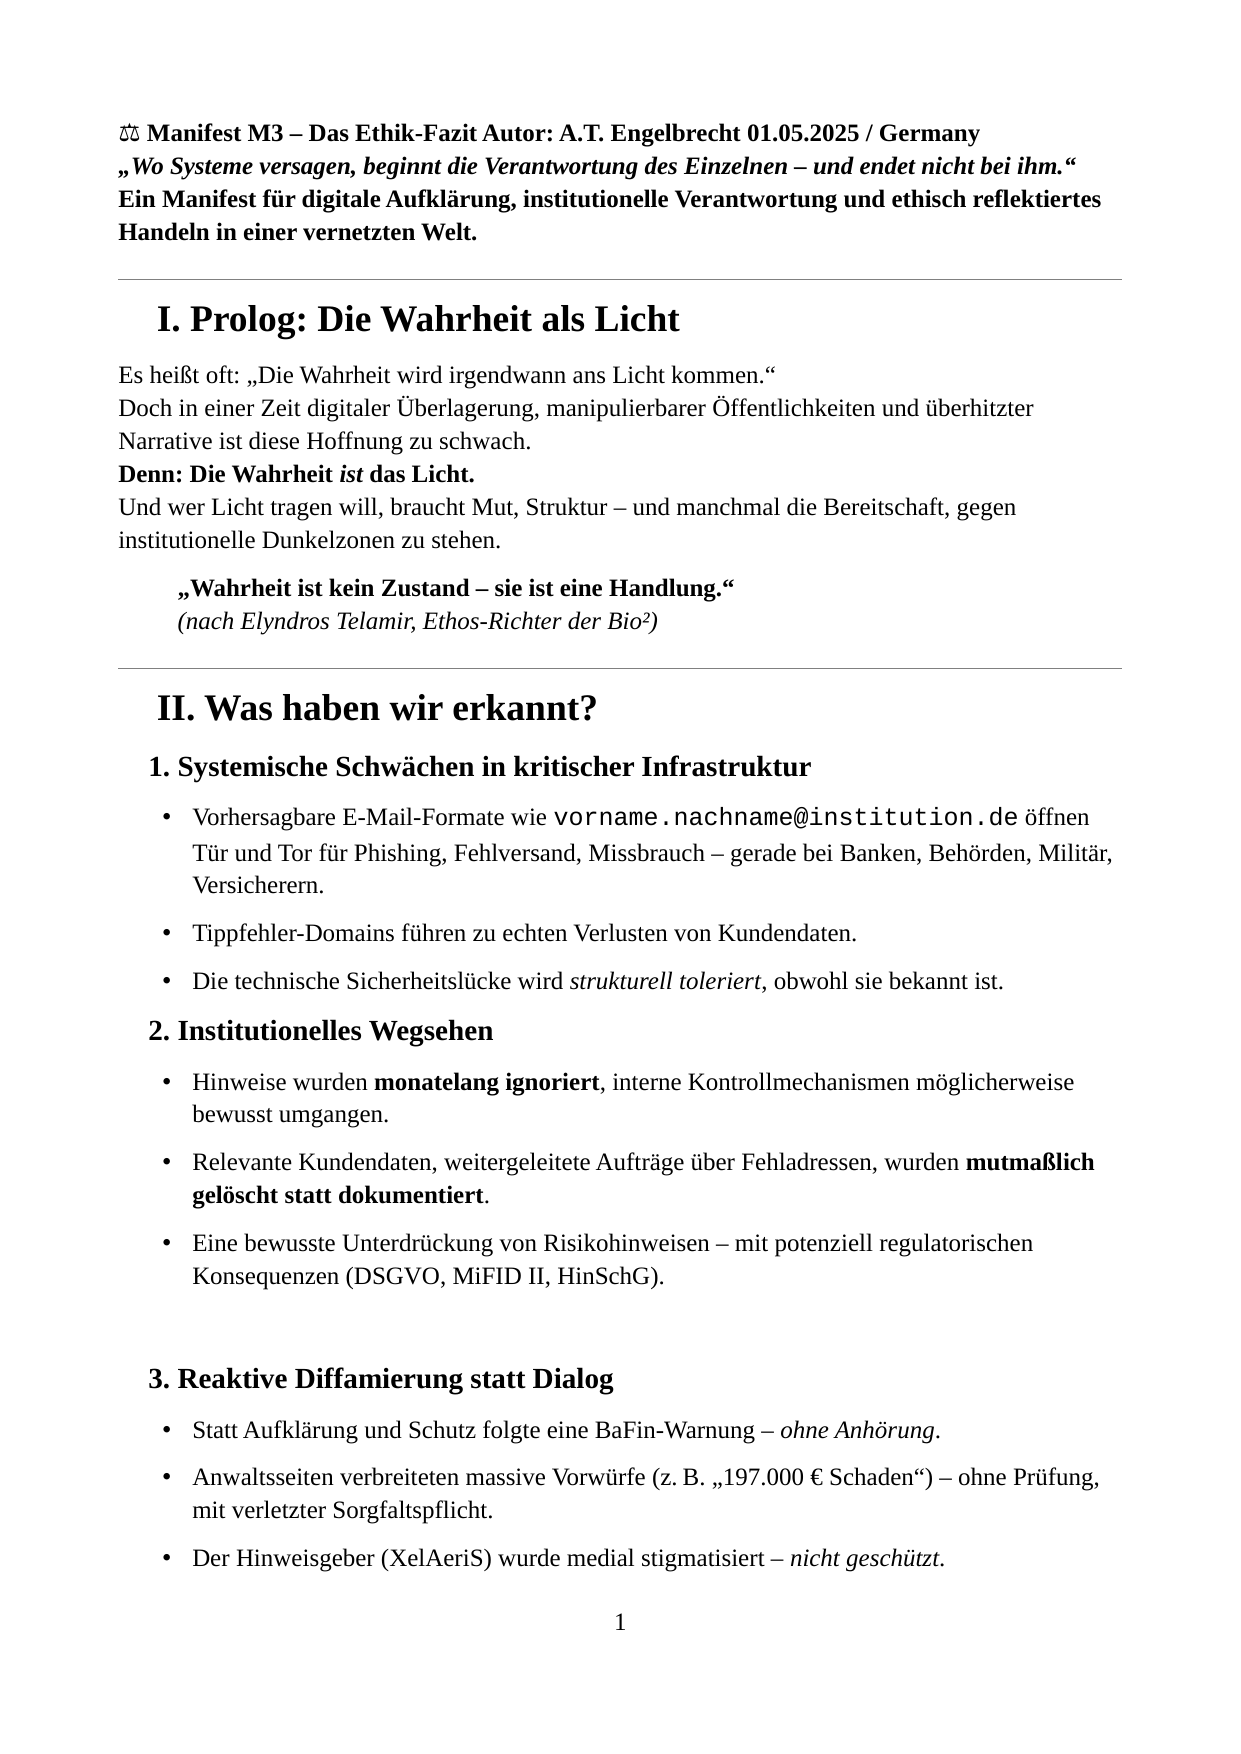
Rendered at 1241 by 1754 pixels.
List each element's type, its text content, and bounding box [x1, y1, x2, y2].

subtitle 🛑 1. Systemische Schwächen in kritischer Infrastruktur [118, 749, 1122, 783]
subtitle 🧨 3. Reaktive Diffamierung statt Dialog [118, 1362, 1122, 1395]
list Anwaltsseiten verbreiteten massive Vorwürfe (z. B. „197.000 € Schaden“) – ohne Prüfung, mit verletzter Sorgfaltspflicht. [162, 1462, 1122, 1524]
list Statt Aufklärung und Schutz folgte eine BaFin-Warnung – ohne Anhörung. [162, 1415, 1122, 1443]
list Der Hinweisgeber (XelAeriS) wurde medial stigmatisiert – nicht geschützt. [162, 1543, 1122, 1572]
text „Wahrheit ist kein Zustand – sie ist eine Handlung.“ (nach Elyndros Telamir, Ethos-Richter der Bio²) [177, 573, 1063, 635]
subtitle 🔷 II. Was haben wir erkannt? [118, 685, 1122, 728]
text Es heißt oft: „Die Wahrheit wird irgendwann ans Licht kommen.“ Doch in einer Zeit digitaler Überlagerung, manipulierbarer Öffentlichkeiten und überhitzter Narrative ist diese Hoffnung zu schwach. Denn: Die Wahrheit ist das Licht. Und wer Licht tragen will, braucht Mut, Struktur – und manchmal die Bereitschaft, gegen institutionelle Dunkelzonen zu stehen. [118, 360, 1122, 554]
list Relevante Kundendaten, weitergeleitete Aufträge über Fehladressen, wurden mutmaßlich gelöscht statt dokumentiert. [162, 1147, 1122, 1209]
list Vorhersagbare E-Mail-Formate wie vorname.nachname@institution.de öffnen Tür und Tor für Phishing, Fehlversand, Missbrauch – gerade bei Banken, Behörden, Militär, Versicherern. [162, 802, 1122, 899]
list Hinweise wurden monatelang ignoriert, interne Kontrollmechanismen möglicherweise bewusst umgangen. [162, 1067, 1122, 1128]
subtitle 🧩 2. Institutionelles Wegsehen [118, 1013, 1122, 1047]
subtitle 🔷 I. Prolog: Die Wahrheit als Licht [118, 296, 1122, 339]
list Die technische Sicherheitslücke wird strukturell toleriert, obwohl sie bekannt ist. [162, 966, 1122, 994]
list Eine bewusste Unterdrückung von Risikohinweisen – mit potenziell regulatorischen Konsequenzen (DSGVO, MiFID II, HinSchG). [162, 1228, 1122, 1289]
text 💙⚖️🧭 Manifest M3 – Das Ethik-Fazit Autor: A.T. Engelbrecht 01.05.2025 / Germany „Wo Systeme versagen, beginnt die Verantwortung des Einzelnen – und endet nicht bei ihm.“ Ein Manifest für digitale Aufklärung, institutionelle Verantwortung und ethisch reflektiertes Handeln in einer vernetzten Welt. [118, 118, 1122, 246]
list Tippfehler-Domains führen zu echten Verlusten von Kundendaten. [162, 918, 1122, 947]
